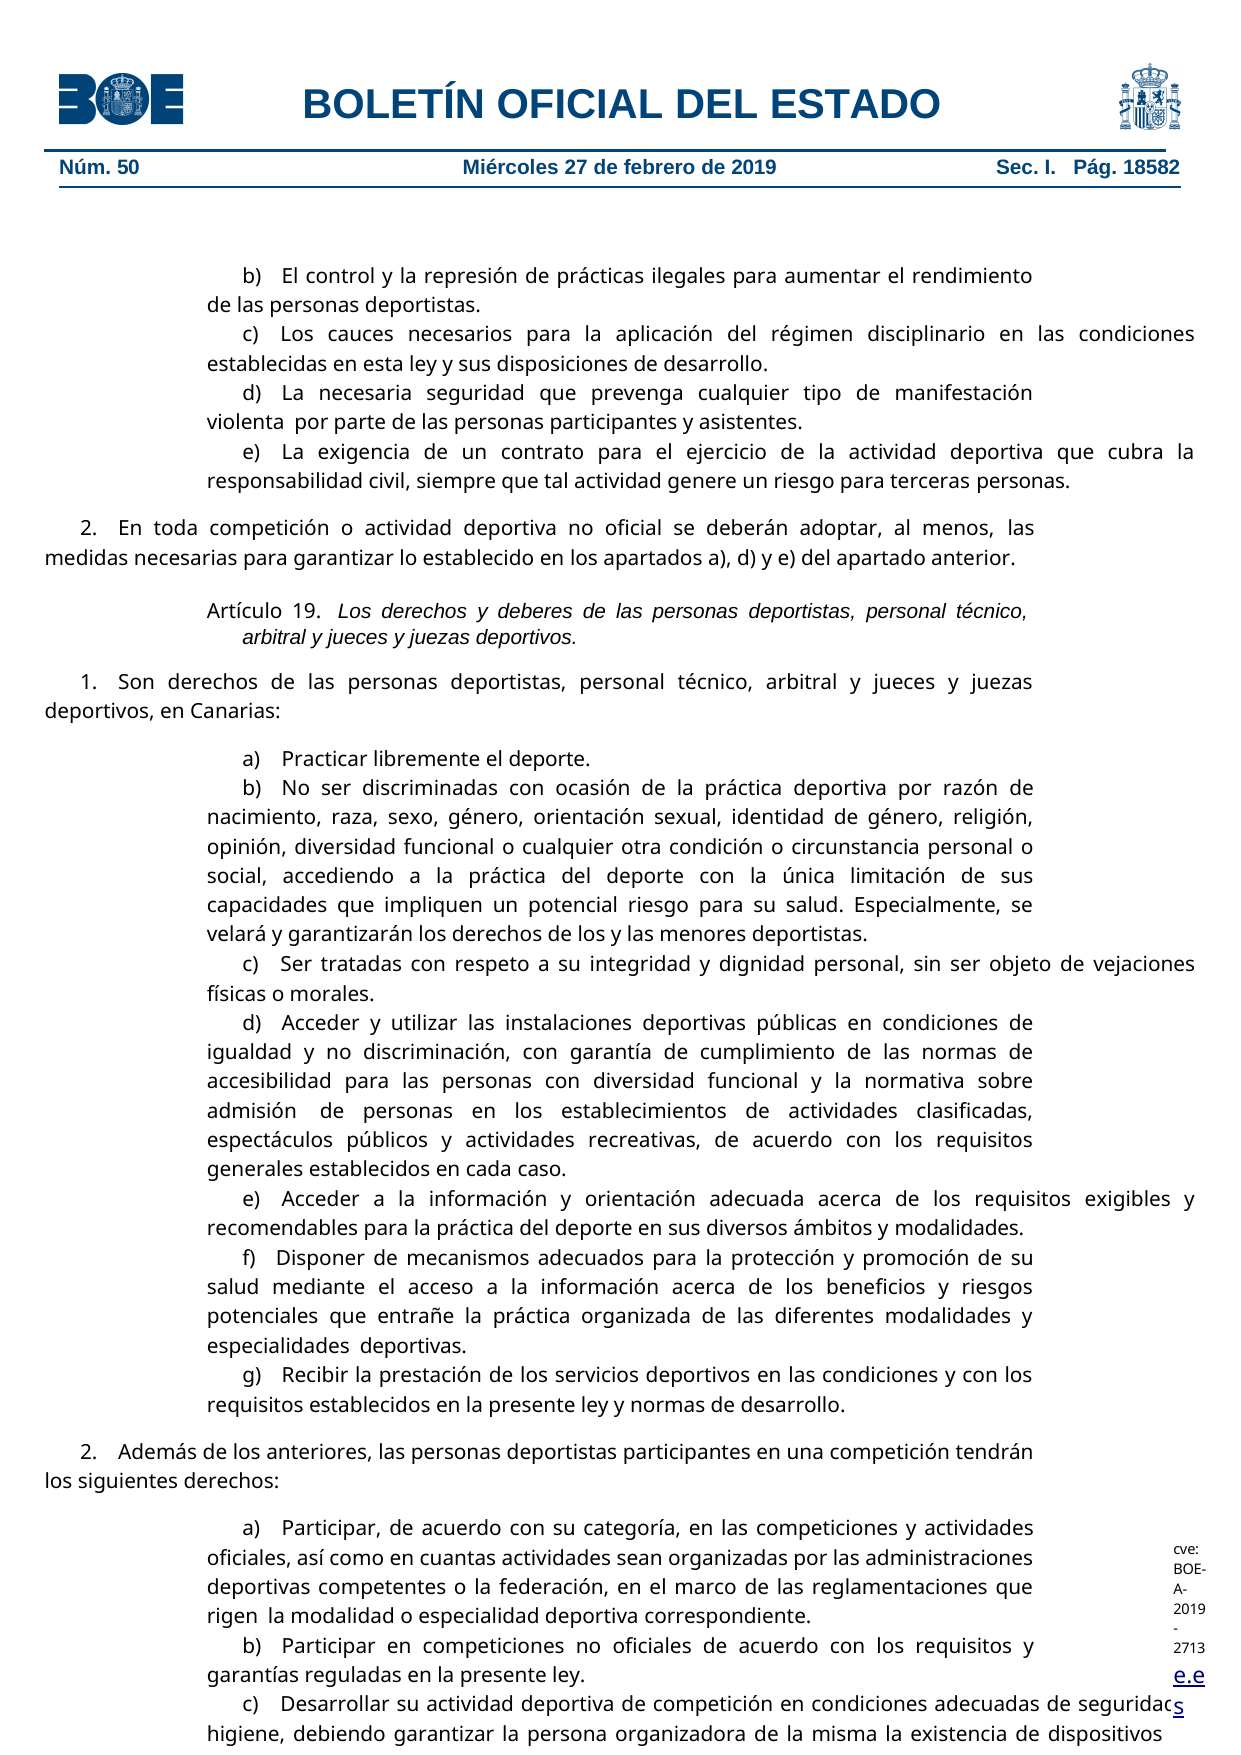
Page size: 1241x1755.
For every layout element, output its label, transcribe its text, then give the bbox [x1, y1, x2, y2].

list Ser tratadas con respeto a su integridad y dignidad personal, sin ser objeto de vejaciones físicas o morales. [207, 949, 1196, 1007]
list Recibir la prestación de los servicios deportivos en las condiciones y con los requisitos establecidos en la presente ley y normas de desarrollo. [207, 1361, 1034, 1418]
list Participar en competiciones no oficiales de acuerdo con los requisitos y garantías reguladas en la presente ley. [207, 1631, 1034, 1688]
list En toda competición o actividad deportiva no oficial se deberán adoptar, al menos, las medidas necesarias para garantizar lo establecido en los apartados a), d) y e) del apartado anterior. [44, 513, 1034, 571]
list No ser discriminadas con ocasión de la práctica deportiva por razón de nacimiento, raza, sexo, género, orientación sexual, identidad de género, religión, opinión, diversidad funcional o cualquier otra condición o circunstancia personal o social, accediendo a la práctica del deporte con la única limitación de sus capacidades que impliquen un potencial riesgo para su salud. Especialmente, se velará y garantizarán los derechos de los y las menores deportistas. [207, 773, 1034, 948]
subtitle Núm. 50 Miércoles 27 de febrero de 2019 Sec. I. Pág. 18582 [59, 154, 1196, 178]
list Acceder a la información y orientación adecuada acerca de los requisitos exigibles y recomendables para la práctica del deporte en sus diversos ámbitos y modalidades. [207, 1184, 1196, 1242]
list cve: BOE-A-2019-2713 [1173, 1539, 1209, 1658]
list Participar, de acuerdo con su categoría, en las competiciones y actividades oficiales, así como en cuantas actividades sean organizadas por las administraciones deportivas competentes o la federación, en el marco de las reglamentaciones que rigen la modalidad o especialidad deportiva correspondiente. [207, 1513, 1034, 1629]
list La necesaria seguridad que prevenga cualquier tipo de manifestación violenta por parte de las personas participantes y asistentes. [207, 378, 1034, 436]
list Los cauces necesarios para la aplicación del régimen disciplinario en las condiciones establecidas en esta ley y sus disposiciones de desarrollo. [207, 319, 1196, 377]
list Practicar libremente el deporte. [242, 744, 1196, 772]
list Son derechos de las personas deportistas, personal técnico, arbitral y jueces y juezas deportivos, en Canarias: [44, 667, 1034, 725]
list Disponer de mecanismos adecuados para la protección y promoción de su salud mediante el acceso a la información acerca de los beneficios y riesgos potenciales que entrañe la práctica organizada de las diferentes modalidades y especialidades deportivas. [207, 1243, 1034, 1359]
list Acceder y utilizar las instalaciones deportivas públicas en condiciones de igualdad y no discriminación, con garantía de cumplimiento de las normas de accesibilidad para las personas con diversidad funcional y la normativa sobre admisión de personas en los establecimientos de actividades clasificadas, espectáculos públicos y actividades recreativas, de acuerdo con los requisitos generales establecidos en cada caso. [207, 1008, 1034, 1183]
text Artículo 19. Los derechos y deberes de las personas deportistas, personal técnico, arbitral y jueces y juezas deportivos. [207, 596, 1034, 649]
list El control y la represión de prácticas ilegales para aumentar el rendimiento de las personas deportistas. [207, 261, 1034, 318]
list La exigencia de un contrato para el ejercicio de la actividad deportiva que cubra la responsabilidad civil, siempre que tal actividad genere un riesgo para terceras personas. [207, 437, 1196, 494]
list Verificable en http://www.boe.es [1173, 1659, 1209, 1748]
list Desarrollar su actividad deportiva de competición en condiciones adecuadas de seguridad e higiene, debiendo garantizar la persona organizadora de la misma la existencia de dispositivos de primeros auxilios ajustados a la naturaleza de la actividad [207, 1689, 1171, 1747]
list Además de los anteriores, las personas deportistas participantes en una competición tendrán los siguientes derechos: [44, 1437, 1034, 1494]
